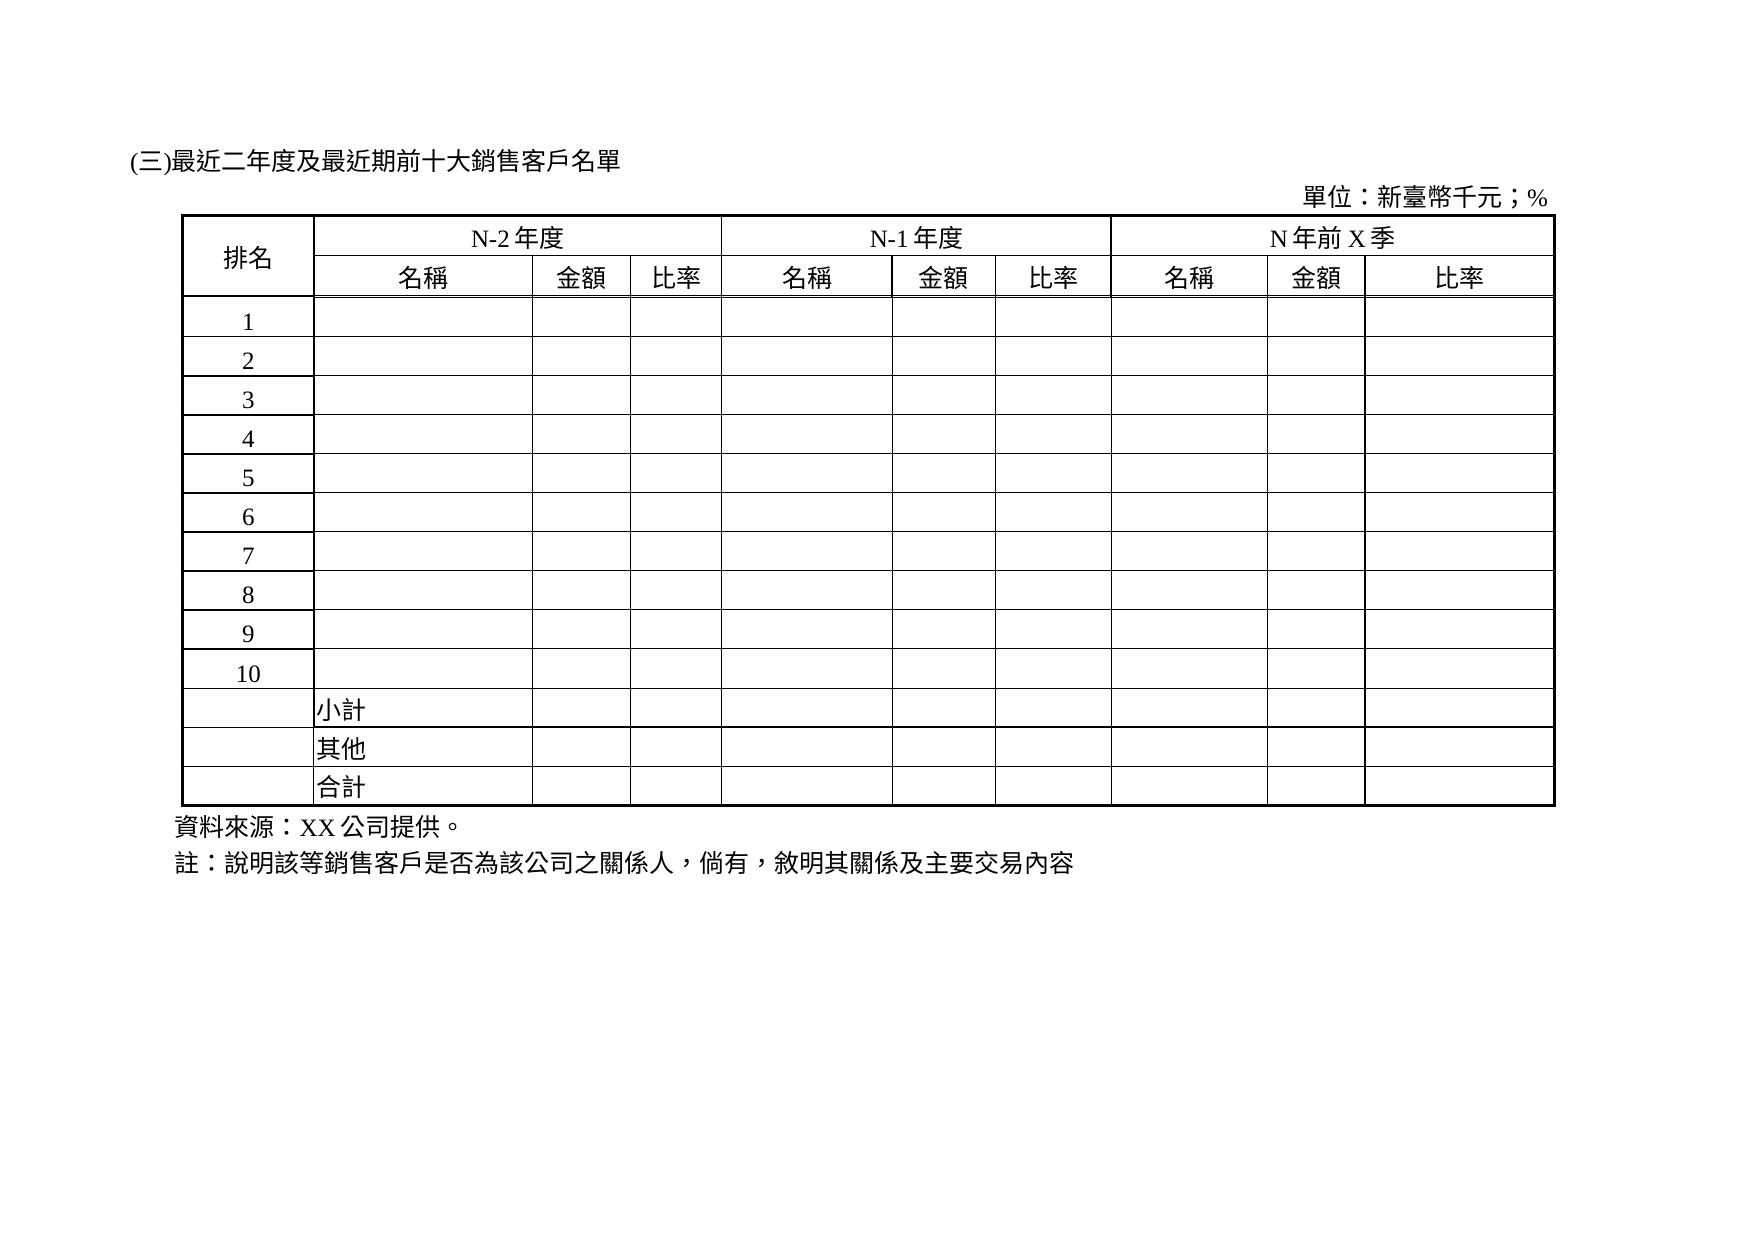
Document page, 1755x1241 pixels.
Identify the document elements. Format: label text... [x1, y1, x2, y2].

table_cell [1268, 493, 1364, 531]
table_cell [1268, 532, 1364, 570]
table_cell [722, 767, 892, 804]
table_cell [631, 454, 721, 492]
table_cell [1112, 649, 1267, 687]
table_cell 金額 [893, 256, 995, 295]
table_header 排名 [184, 217, 313, 295]
table_cell [1112, 415, 1267, 453]
table_cell [1366, 493, 1553, 531]
table_cell [722, 571, 892, 609]
table_cell [1366, 454, 1553, 492]
table_cell [893, 767, 995, 804]
table_cell [1268, 767, 1364, 804]
table_cell [1366, 532, 1553, 570]
table_cell [631, 767, 721, 804]
table_cell [893, 689, 995, 726]
table_cell [1366, 610, 1553, 648]
table_cell [184, 689, 313, 726]
table_cell [184, 728, 313, 766]
table_cell [893, 298, 995, 336]
table_cell [315, 493, 532, 531]
table_cell [315, 376, 532, 414]
table_cell [996, 298, 1111, 336]
table_cell [996, 571, 1111, 609]
table_cell [315, 415, 532, 453]
table_cell [722, 337, 892, 375]
table_cell [533, 493, 630, 531]
table_cell [631, 298, 721, 336]
table_cell [1112, 767, 1267, 804]
table_cell [1112, 376, 1267, 414]
table_cell [893, 337, 995, 375]
table_cell [533, 728, 630, 766]
table_cell [1366, 337, 1553, 375]
table_cell 名稱 [1112, 256, 1267, 295]
table_cell 其他 [314, 728, 532, 766]
table_cell [1366, 376, 1553, 414]
table_cell 合計 [314, 767, 532, 804]
table_cell [1268, 728, 1364, 766]
table_cell [996, 728, 1111, 766]
table_cell [1268, 689, 1364, 726]
table_cell [533, 767, 630, 804]
table_cell [722, 649, 892, 687]
table_cell [631, 728, 721, 766]
table_cell [315, 649, 532, 687]
table_cell [1112, 689, 1267, 726]
table_cell [722, 493, 892, 531]
table_cell [315, 454, 532, 492]
table_cell [722, 532, 892, 570]
table_cell [631, 493, 721, 531]
table_cell 金額 [1268, 256, 1364, 295]
table_cell [1112, 493, 1267, 531]
table_cell [893, 532, 995, 570]
table_cell 小計 [315, 689, 532, 726]
table_cell [1112, 337, 1267, 375]
table_cell [996, 689, 1111, 726]
table_cell 9 [184, 611, 313, 648]
table_cell [996, 454, 1111, 492]
table_cell [631, 532, 721, 570]
table_cell [1366, 649, 1553, 687]
table_cell [893, 649, 995, 687]
table_cell [1268, 376, 1364, 414]
table_cell 5 [184, 455, 313, 492]
table_cell [1112, 728, 1267, 766]
table_cell [1268, 610, 1364, 648]
table_cell [1268, 298, 1364, 336]
table_cell [631, 649, 721, 687]
table_cell [996, 649, 1111, 687]
table_cell [315, 610, 532, 648]
table_cell [1268, 454, 1364, 492]
table_cell [1366, 415, 1553, 453]
table_cell [996, 767, 1111, 804]
table_cell [893, 610, 995, 648]
table_cell [1366, 571, 1553, 609]
table_cell [893, 454, 995, 492]
table_cell [1366, 298, 1553, 336]
table_cell [996, 376, 1111, 414]
table_cell [533, 454, 630, 492]
table_cell [722, 728, 892, 766]
table_cell [631, 376, 721, 414]
table_cell [315, 337, 532, 375]
table_cell [315, 571, 532, 609]
text 註：說明該等銷售客戶是否為該公司之關係人，倘有，敘明其關係及主要交易內容 [73, 843, 1601, 880]
table_cell [1268, 571, 1364, 609]
table_cell [1112, 298, 1267, 336]
table_cell [533, 610, 630, 648]
table_cell [533, 571, 630, 609]
table_cell [1112, 610, 1267, 648]
table_cell 金額 [533, 256, 630, 295]
text (三)最近二年度及最近期前十大銷售客戶名單 [130, 147, 1606, 176]
table_cell 3 [184, 377, 313, 414]
text 資料來源：XX公司提供。 [73, 807, 1601, 843]
table_cell [533, 532, 630, 570]
table_cell 2 [184, 337, 313, 375]
table_cell [722, 610, 892, 648]
table_cell 6 [184, 494, 313, 531]
table_cell [1112, 454, 1267, 492]
table_cell [722, 689, 892, 726]
table_cell [533, 649, 630, 687]
table_cell [722, 298, 892, 336]
table_header N年前X季 [1112, 217, 1553, 254]
table_cell [631, 571, 721, 609]
table_cell [893, 493, 995, 531]
table_cell [1112, 571, 1267, 609]
table_cell [722, 376, 892, 414]
table_cell [315, 298, 532, 336]
table_cell [893, 571, 995, 609]
table_cell [893, 415, 995, 453]
table_cell 10 [184, 650, 313, 687]
table_cell [533, 376, 630, 414]
table_cell 4 [184, 416, 313, 453]
table_cell 8 [184, 572, 313, 609]
table_cell 7 [184, 533, 313, 570]
table_cell 比率 [1366, 256, 1553, 295]
table_header N-1年度 [722, 217, 1110, 254]
table_cell [533, 298, 630, 336]
table_cell [631, 415, 721, 453]
table_cell [996, 415, 1111, 453]
table_cell [1366, 728, 1553, 766]
table_cell [1112, 532, 1267, 570]
table_cell 名稱 [315, 256, 532, 295]
table_cell [1268, 649, 1364, 687]
table_cell [722, 415, 892, 453]
table_cell [1366, 767, 1553, 804]
table_cell 比率 [631, 256, 721, 295]
table_header N-2年度 [315, 217, 721, 254]
table_cell [893, 728, 995, 766]
table_cell [533, 337, 630, 375]
table_cell 名稱 [722, 256, 891, 295]
table_cell [996, 337, 1111, 375]
table_cell [1268, 337, 1364, 375]
table_cell [184, 767, 313, 804]
table_cell [533, 415, 630, 453]
table_cell [1366, 689, 1553, 726]
table_cell [722, 454, 892, 492]
table_cell [631, 337, 721, 375]
table_cell [533, 689, 630, 726]
text 單位：新臺幣千元；% [205, 176, 1547, 214]
table_cell [315, 532, 532, 570]
table_cell 1 [184, 297, 313, 336]
table_cell [893, 376, 995, 414]
table_cell [996, 532, 1111, 570]
table_cell [631, 610, 721, 648]
table_cell [1268, 415, 1364, 453]
table_cell [996, 610, 1111, 648]
table_cell [631, 689, 721, 726]
table_cell 比率 [996, 256, 1110, 295]
table_cell [996, 493, 1111, 531]
